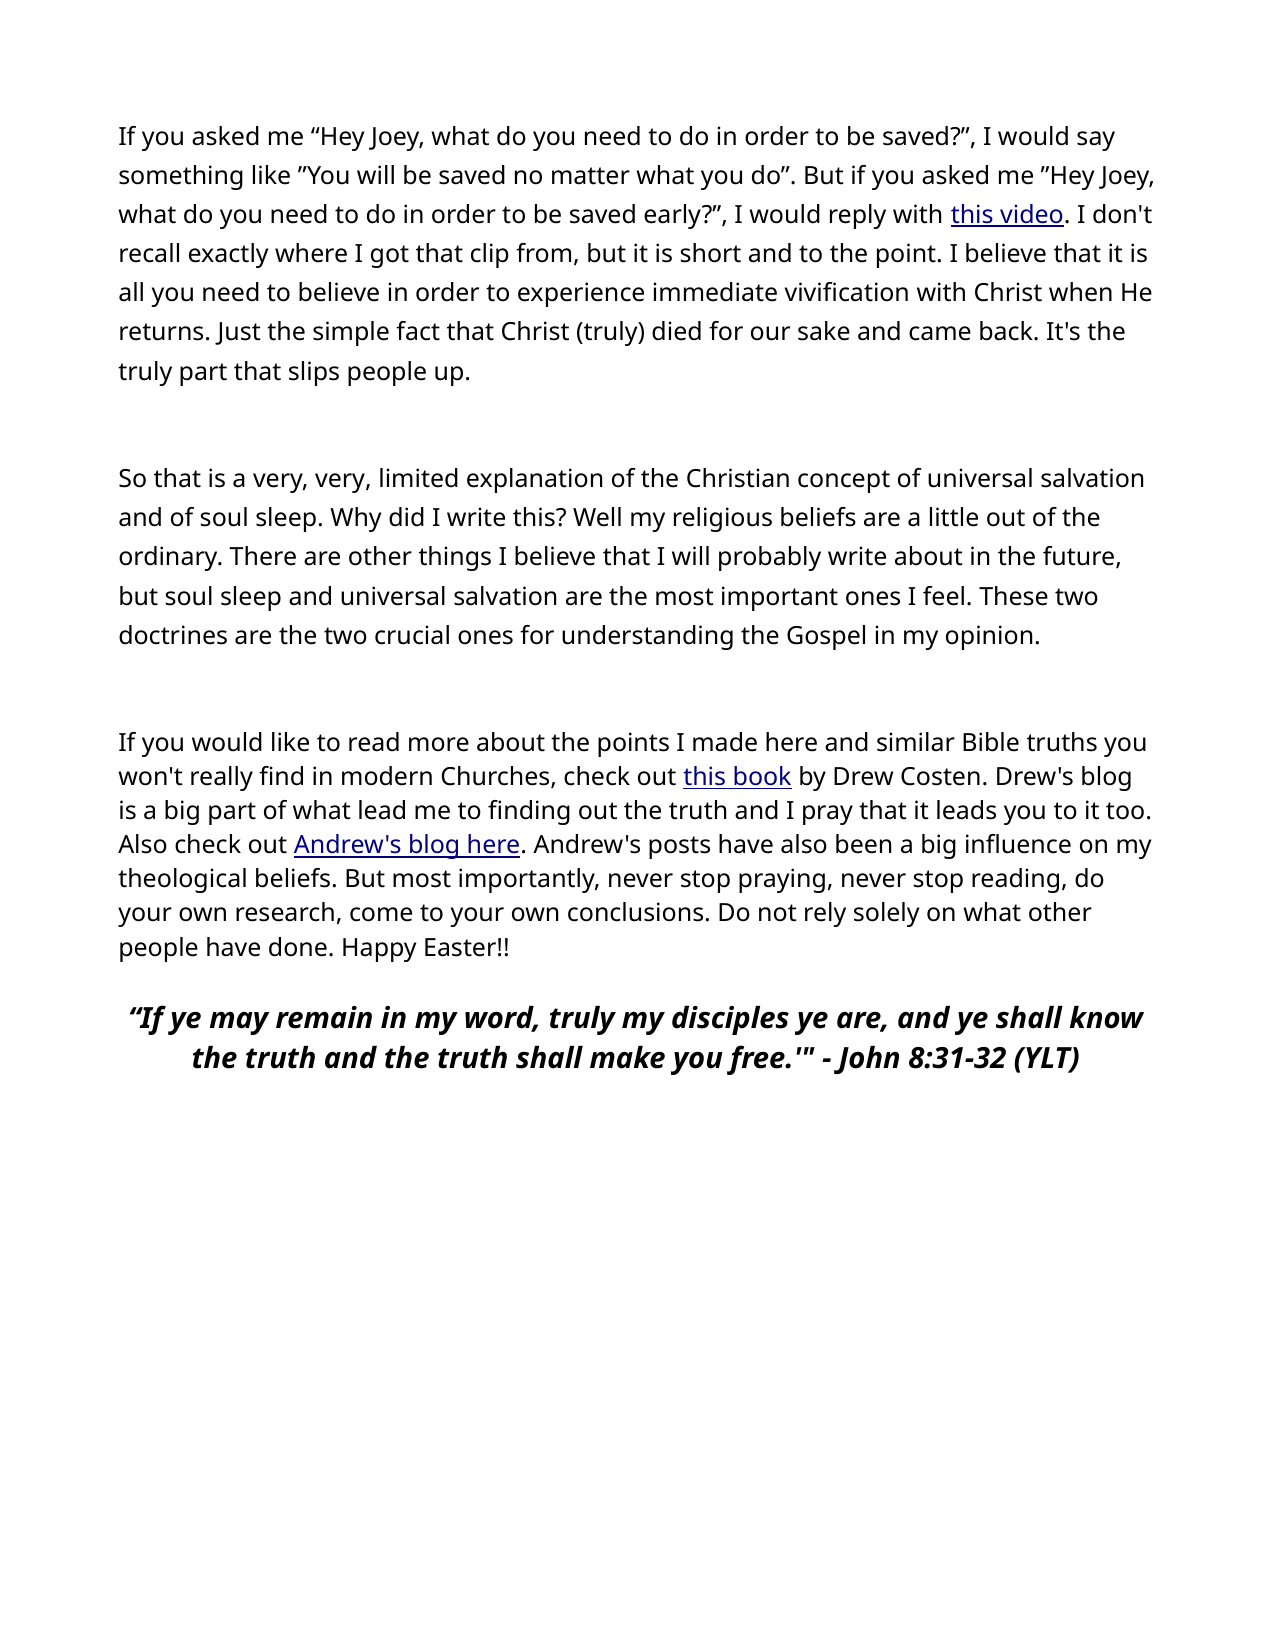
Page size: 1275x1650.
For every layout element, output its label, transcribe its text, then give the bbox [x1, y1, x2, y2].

text So that is a very, very, limited explanation of the Christian concept of universal salvation and of soul sleep. Why did I write this? Well my religious beliefs are a little out of the ordinary. There are other things I believe that I will probably write about in the future, but soul sleep and universal salvation are the most important ones I feel. These two doctrines are the two crucial ones for understanding the Gospel in my opinion. [118, 461, 1157, 651]
text If you would like to read more about the points I made here and similar Bible truths you won't really find in modern Churches, check out this book by Drew Costen. Drew's blog is a big part of what lead me to finding out the truth and I pray that it leads you to it too. Also check out Andrew's blog here. Andrew's posts have also been a big influence on my theological beliefs. But most importantly, never stop praying, never stop reading, do your own research, come to your own conclusions. Do not rely solely on what other people have done. Happy Easter!! [118, 725, 1157, 963]
text If you asked me “Hey Joey, what do you need to do in order to be saved?”, I would say something like ”You will be saved no matter what you do”. But if you asked me ”Hey Joey, what do you need to do in order to be saved early?”, I would reply with this video. I don't recall exactly where I got that clip from, but it is short and to the point. I believe that it is all you need to believe in order to experience immediate vivification with Christ when He returns. Just the simple fact that Christ (truly) died for our sake and came back. It's the truly part that slips people up. [118, 118, 1157, 387]
text “If ye may remain in my word, truly my disciples ye are, and ye shall know the truth and the truth shall make you free.'" - John 8:31-32 (YLT) [118, 997, 1157, 1077]
